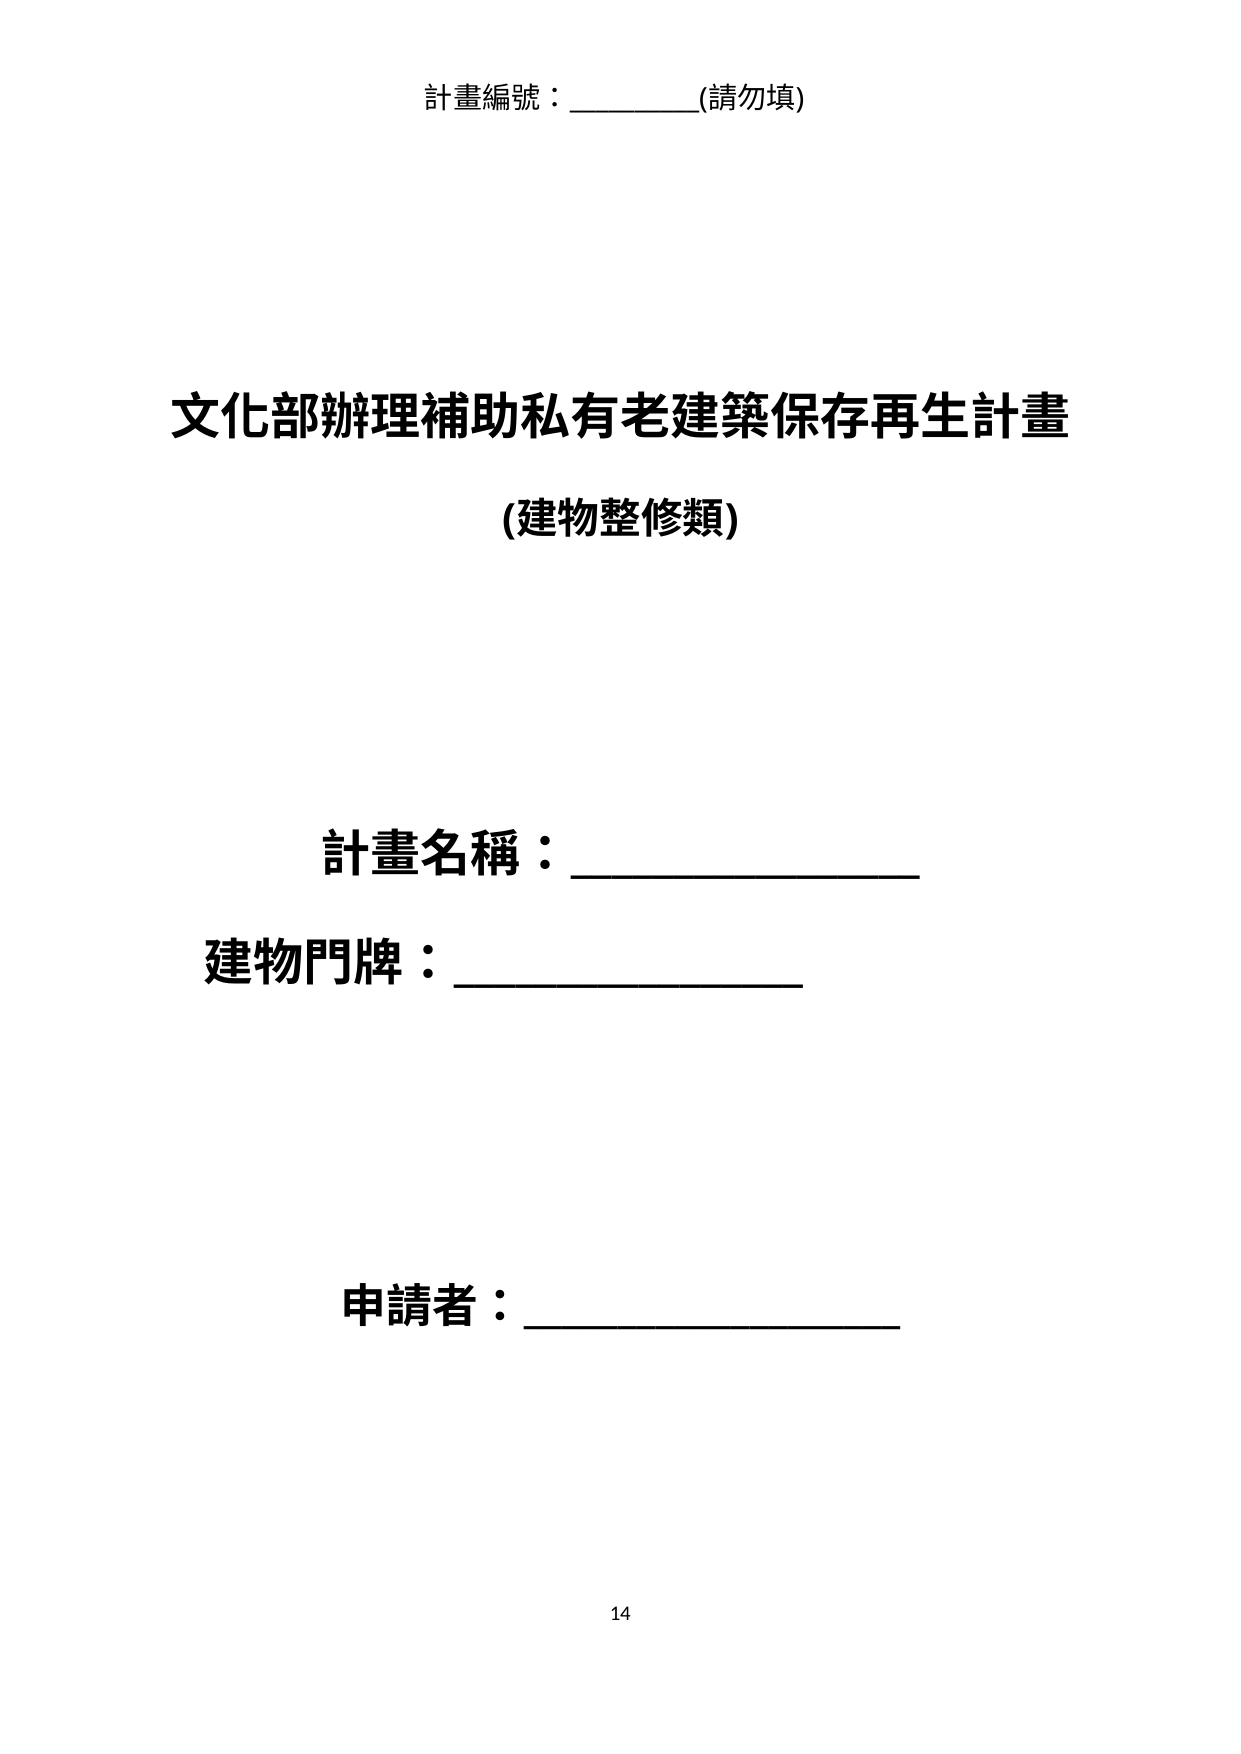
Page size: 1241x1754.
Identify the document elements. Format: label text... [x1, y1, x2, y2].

text 申請者：____________________ [113, 1270, 1128, 1336]
text 建物門牌：_________________ [113, 923, 1128, 995]
text 計畫編號：__________(請勿填) [113, 75, 1128, 117]
text (建物整修類) [113, 485, 1128, 546]
text 計畫名稱：_________________ [113, 814, 1128, 886]
text 文化部辦理補助私有老建築保存再生計畫 [113, 376, 1128, 449]
